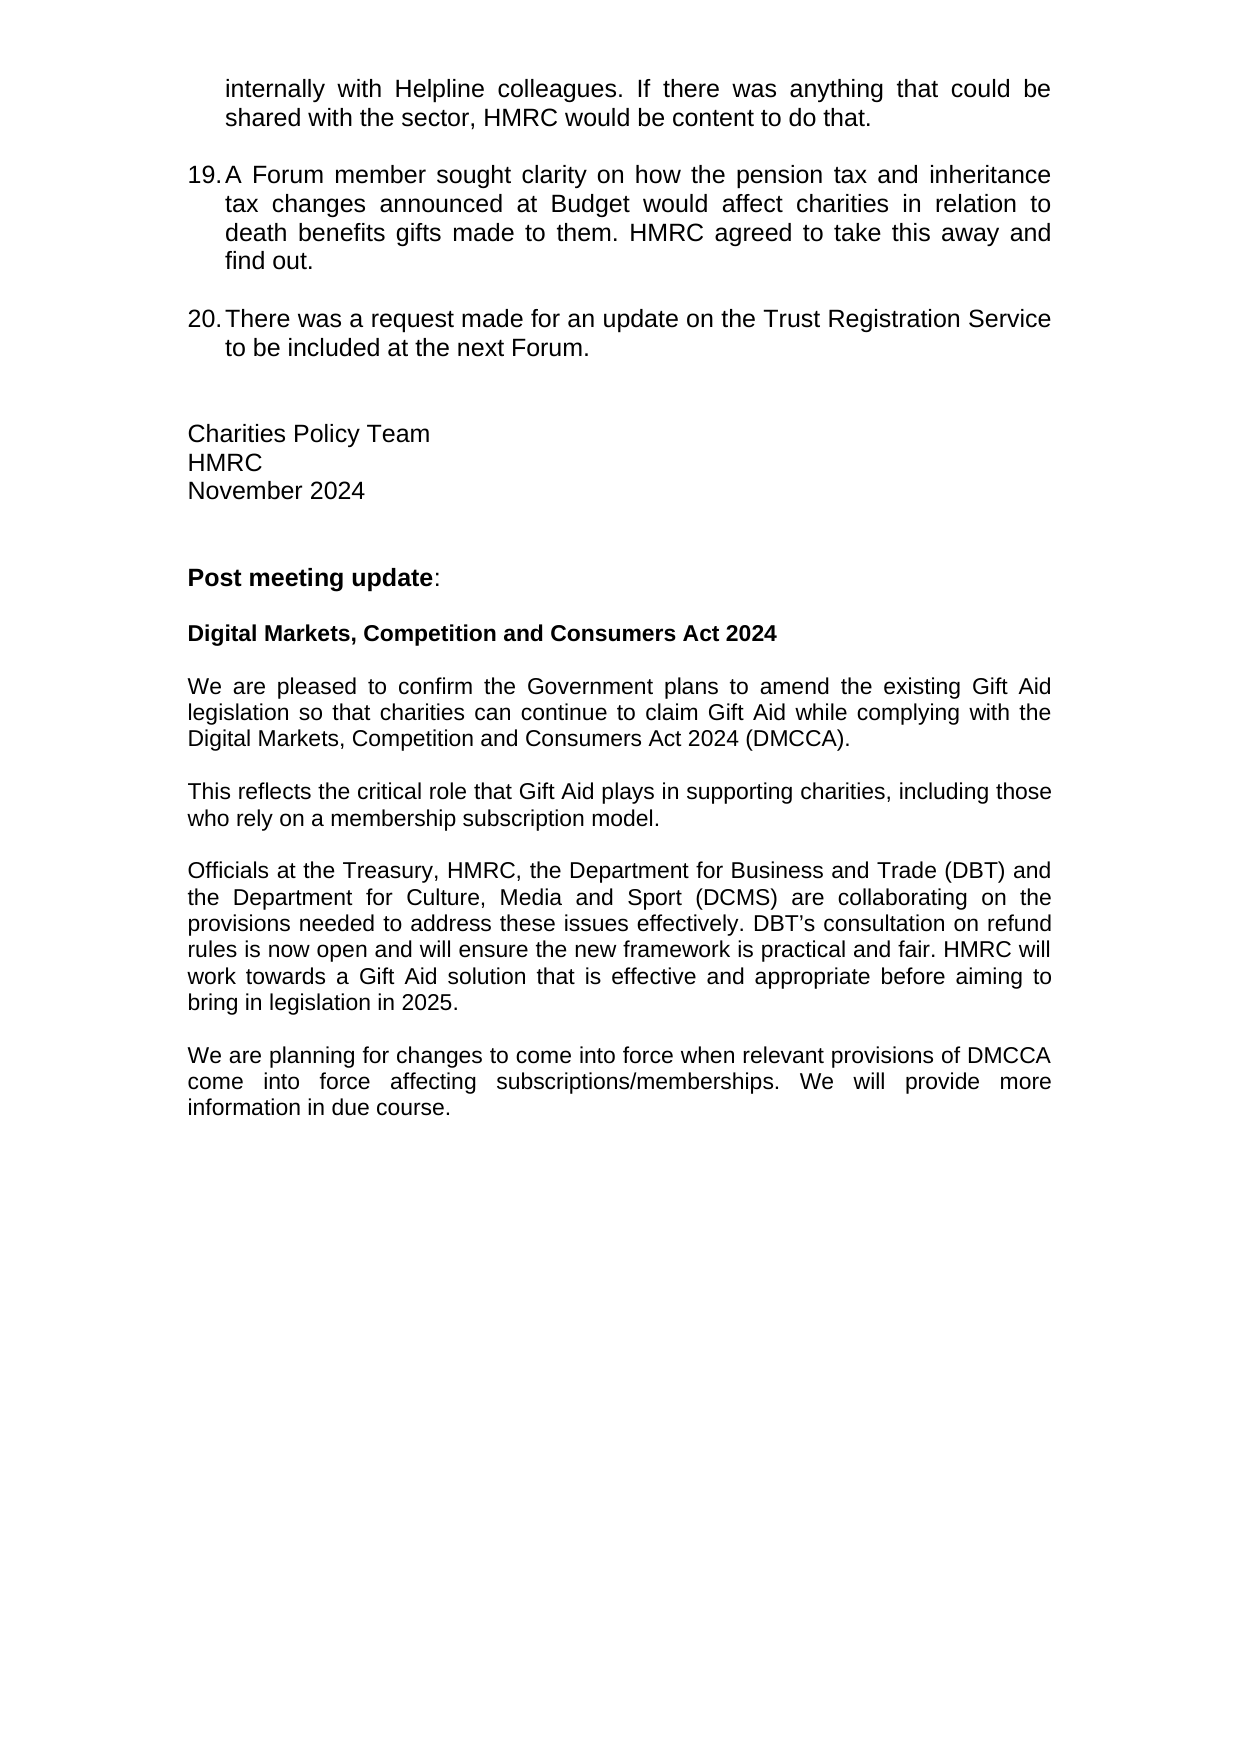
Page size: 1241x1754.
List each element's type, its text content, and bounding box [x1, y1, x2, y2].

text Digital Markets, Competition and Consumers Act 2024 [187, 620, 1053, 646]
text We are planning for changes to come into force when relevant provisions of DMCCA come into force affecting subscriptions/memberships. We will provide more information in due course. [187, 1042, 1053, 1121]
list A Forum member sought clarity on how the pension tax and inheritance tax changes announced at Budget would affect charities in relation to death benefits gifts made to them. HMRC agreed to take this away and find out. [187, 160, 1053, 275]
text Post meeting update: [187, 562, 1053, 591]
text HMRC [187, 447, 1053, 476]
text Officials at the Treasury, HMRC, the Department for Business and Trade (DBT) and the Department for Culture, Media and Sport (DCMS) are collaborating on the provisions needed to address these issues effectively. DBT’s consultation on refund rules is now open and will ensure the new framework is practical and fair. HMRC will work towards a Gift Aid solution that is effective and appropriate before aiming to bring in legislation in 2025. [187, 857, 1053, 1015]
list internally with Helpline colleagues. If there was anything that could be shared with the sector, HMRC would be content to do that. [187, 74, 1053, 131]
list There was a request made for an update on the Trust Registration Service to be included at the next Forum. [187, 304, 1053, 361]
text November 2024 [187, 476, 1053, 505]
text Charities Policy Team [187, 419, 1053, 447]
text This reflects the critical role that Gift Aid plays in supporting charities, including those who rely on a membership subscription model. [187, 778, 1053, 831]
text We are pleased to confirm the Government plans to amend the existing Gift Aid legislation so that charities can continue to claim Gift Aid while complying with the Digital Markets, Competition and Consumers Act 2024 (DMCCA). [187, 673, 1053, 752]
